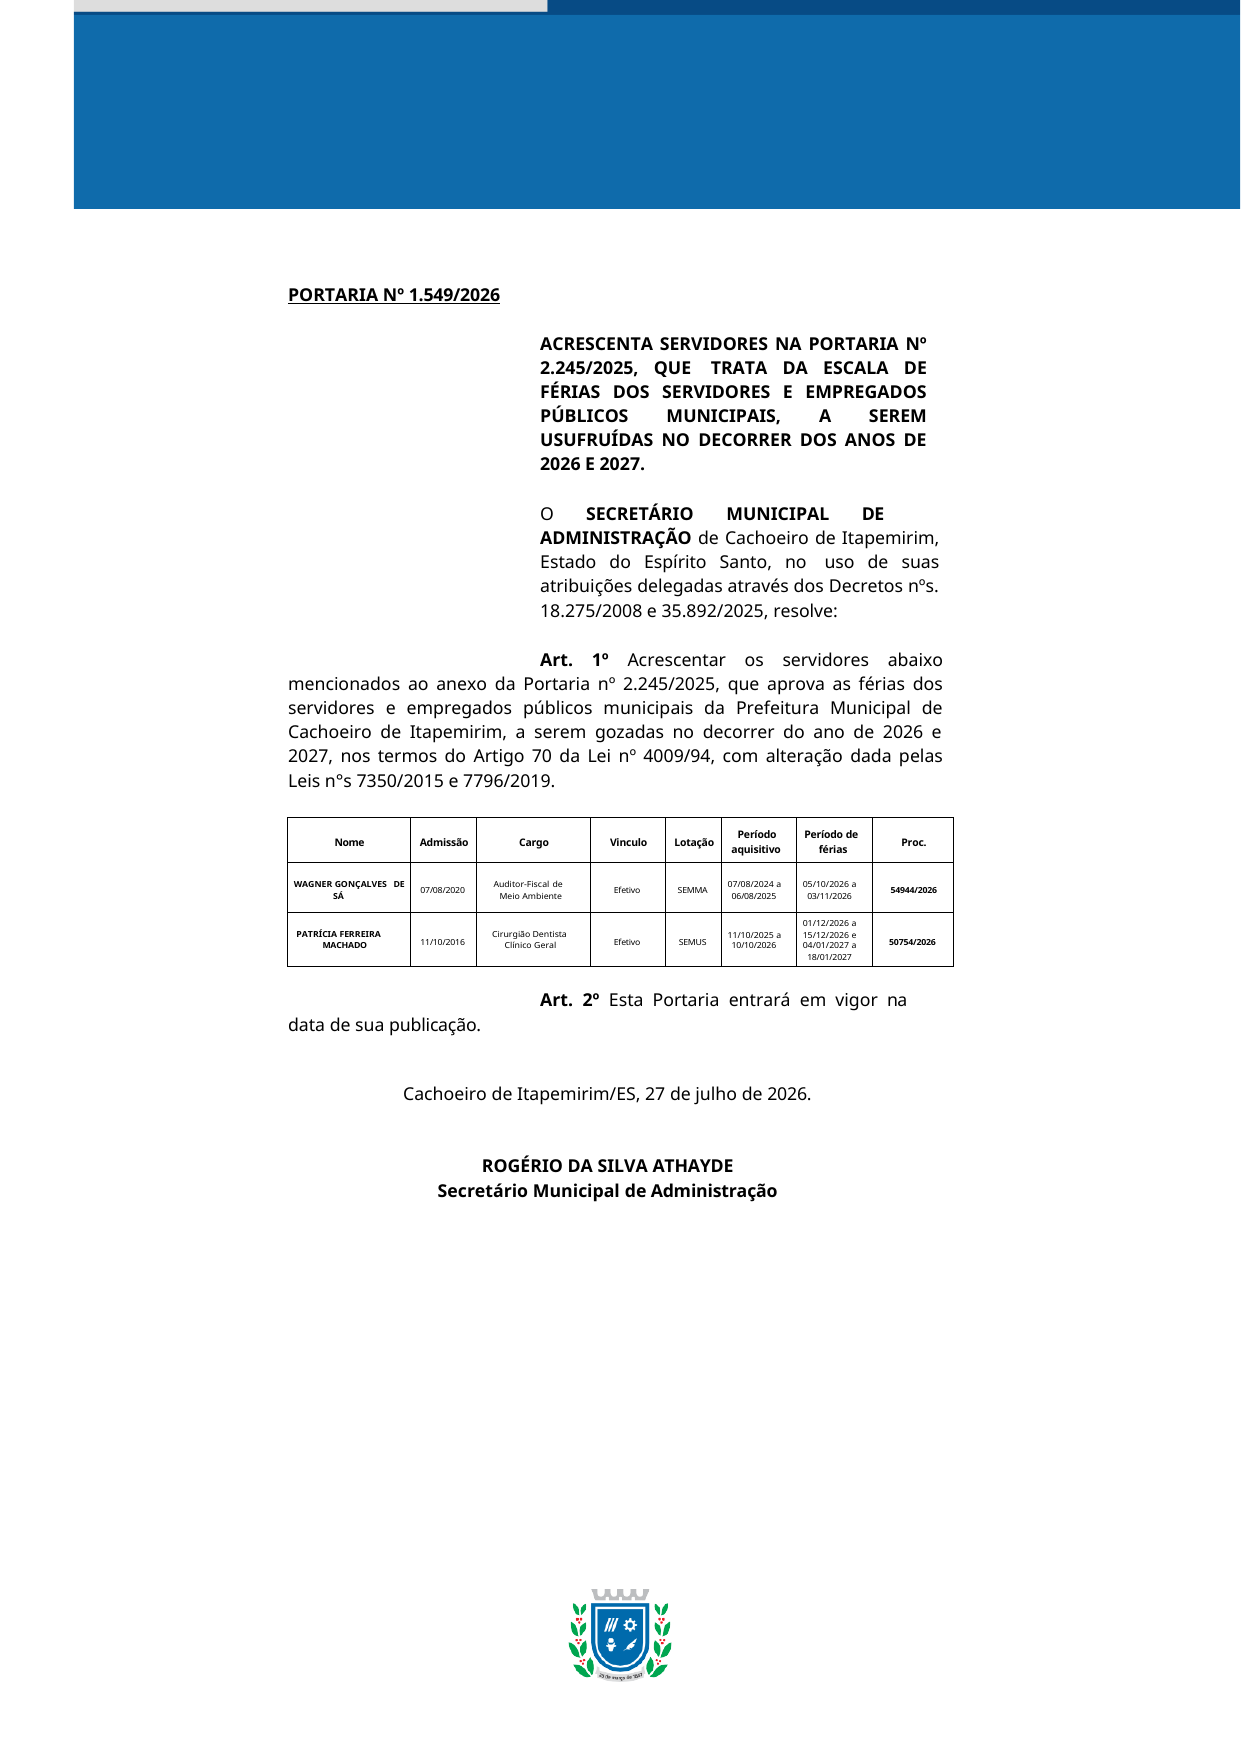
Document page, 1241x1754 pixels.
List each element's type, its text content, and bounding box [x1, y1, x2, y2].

text Secretário Municipal de Administração [59, 1178, 1156, 1202]
table_header Cargo [477, 818, 590, 862]
table_cell 07/08/2024 a 06/08/2025 [722, 863, 796, 912]
table_cell 05/10/2026 a 03/11/2026 [797, 863, 872, 912]
text data de sua publicação. [288, 1012, 1240, 1036]
picture [1094, 1631, 1125, 1651]
table_cell PATRÍCIA FERREIRA MACHADO [288, 913, 410, 951]
table_cell 01/12/2026 a 15/12/2026 e 04/01/2027 a [797, 913, 872, 951]
table_cell 07/08/2020 [411, 863, 476, 912]
text ROGÉRIO DA SILVA ATHAYDE [59, 1154, 1156, 1178]
table_cell Cirurgião Dentista Clínico Geral [477, 913, 590, 951]
table_cell 50754/2026 [873, 913, 953, 951]
table_cell SEMUS [666, 913, 721, 951]
table_header Período aquisitivo [722, 818, 796, 862]
text Cachoeiro de Itapemirim/ES, 27 de julho de 2026. [59, 1081, 1156, 1105]
text O SECRETÁRIO MUNICIPAL DE [540, 501, 1240, 525]
table_header Admissão [411, 818, 476, 862]
table_cell [591, 951, 665, 966]
text ADMINISTRAÇÃO de Cachoeiro de Itapemirim, Estado do Espírito Santo, no uso de suas atribuições delegadas através dos Decretos nºs. 18.275/2008 e 35.892/2025, resolve: [540, 526, 939, 622]
table_header Nome [288, 818, 410, 862]
table_header Lotação [666, 818, 721, 862]
table_header Proc. [873, 818, 953, 862]
table_header Período de férias [797, 818, 872, 862]
text Art. 1º Acrescentar os servidores abaixo mencionados ao anexo da Portaria nº 2.245/2025, que aprova as férias dos servidores e empregados públicos municipais da Prefeitura Municipal de Cachoeiro de Itapemirim, a serem gozadas no decorrer do ano de 2026 e 2027, nos termos do Artigo 70 da Lei nº 4009/94, com alteração dada pelas Leis n°s 7350/2015 e 7796/2019. [288, 647, 943, 792]
picture [73, 0, 1241, 209]
table_cell [411, 951, 476, 966]
table_cell [873, 951, 953, 966]
table_cell 11/10/2016 [411, 913, 476, 951]
table_header Vinculo [591, 818, 665, 862]
text ACRESCENTA SERVIDORES NA PORTARIA Nº 2.245/2025, QUE TRATA DA ESCALA DE FÉRIAS DOS SERVIDORES E EMPREGADOS PÚBLICOS MUNICIPAIS, A SEREM USUFRUÍDAS NO DECORRER DOS ANOS DE 2026 E 2027. [540, 331, 927, 476]
table_cell 11/10/2025 a 10/10/2026 [722, 913, 796, 951]
text Art. 2º Esta Portaria entrará em vigor na [540, 988, 1240, 1012]
table_cell [666, 951, 721, 966]
table_cell SEMMA [666, 863, 721, 912]
table_cell WAGNER GONÇALVES DE SÁ [288, 863, 410, 912]
table_cell Efetivo [591, 913, 665, 951]
table_cell Auditor-Fiscal de Meio Ambiente [477, 863, 590, 912]
text PORTARIA Nº 1.549/2026 [288, 282, 1240, 307]
table_cell [477, 951, 590, 966]
table_cell Efetivo [591, 863, 665, 912]
picture [116, 1631, 404, 1651]
table_cell [288, 951, 410, 966]
table_cell 18/01/2027 [797, 951, 872, 966]
table_cell [722, 951, 796, 966]
table_cell 54944/2026 [873, 863, 953, 912]
picture [568, 1589, 672, 1682]
